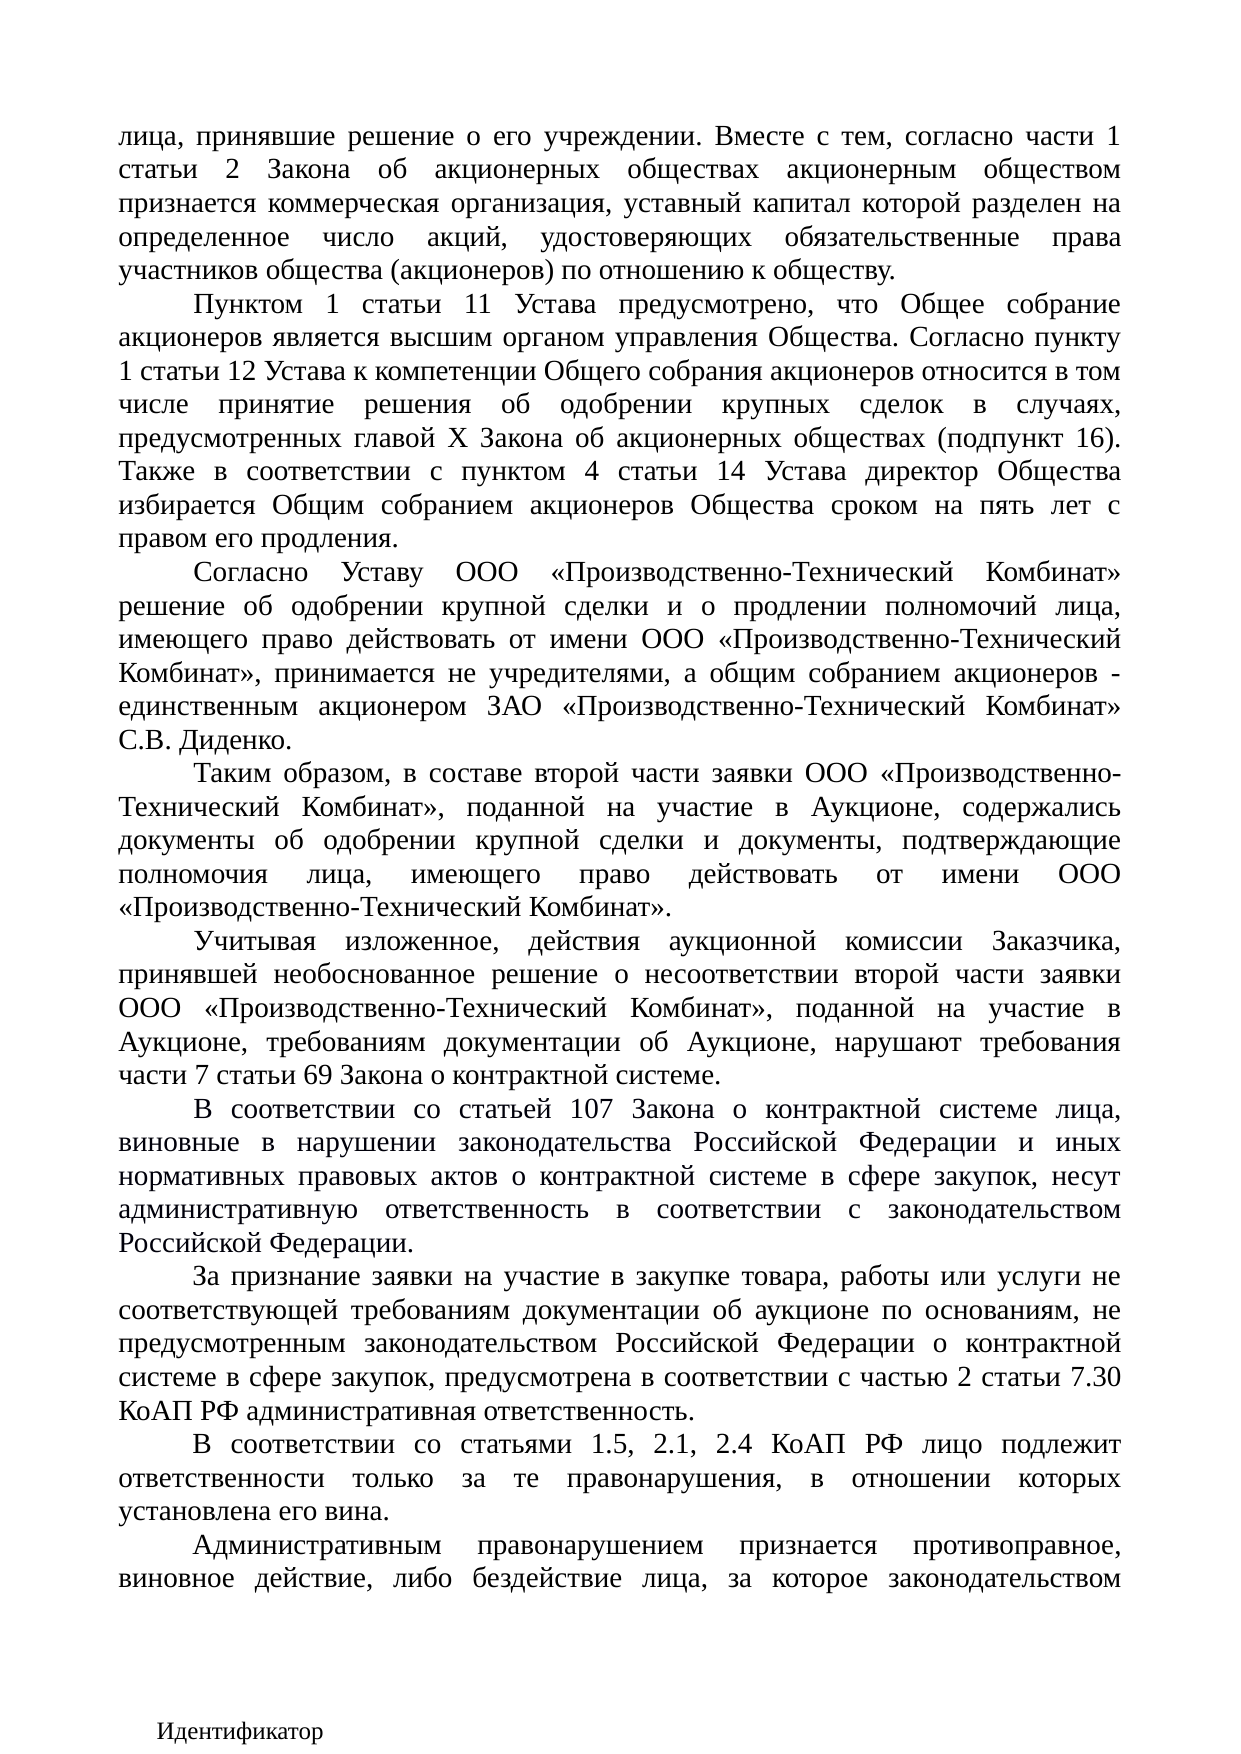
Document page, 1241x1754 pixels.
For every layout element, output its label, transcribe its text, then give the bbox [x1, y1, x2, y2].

text Административным правонарушением признается противоправное, виновное действие, либо бездействие лица, за которое законодательством [118, 1527, 1122, 1594]
text В соответствии со статьями 1.5, 2.1, 2.4 КоАП РФ лицо подлежит ответственности только за те правонарушения, в отношении которых установлена его вина. [118, 1426, 1122, 1527]
text В соответствии со статьей 107 Закона о контрактной системе лица, виновные в нарушении законодательства Российской Федерации и иных нормативных правовых актов о контрактной системе в сфере закупок, несут административную ответственность в соответствии с законодательством Российской Федерации. [118, 1091, 1122, 1258]
text лица, принявшие решение о его учреждении. Вместе с тем, согласно части 1 статьи 2 Закона об акционерных обществах акционерным обществом признается коммерческая организация, уставный капитал которой разделен на определенное число акций, удостоверяющих обязательственные права участников общества (акционеров) по отношению к обществу. [118, 118, 1122, 286]
text Таким образом, в составе второй части заявки ООО «Производственно-Технический Комбинат», поданной на участие в Аукционе, содержались документы об одобрении крупной сделки и документы, подтверждающие полномочия лица, имеющего право действовать от имени ООО «Производственно-Технический Комбинат». [118, 755, 1122, 923]
text Учитывая изложенное, действия аукционной комиссии Заказчика, принявшей необоснованное решение о несоответствии второй части заявки ООО «Производственно-Технический Комбинат», поданной на участие в Аукционе, требованиям документации об Аукционе, нарушают требования части 7 статьи 69 Закона о контрактной системе. [118, 923, 1122, 1091]
text Пунктом 1 статьи 11 Устава предусмотрено, что Общее собрание акционеров является высшим органом управления Общества. Согласно пункту 1 статьи 12 Устава к компетенции Общего собрания акционеров относится в том числе принятие решения об одобрении крупных сделок в случаях, предусмотренных главой Х Закона об акционерных обществах (подпункт 16). Также в соответствии с пунктом 4 статьи 14 Устава директор Общества избирается Общим собранием акционеров Общества сроком на пять лет с правом его продления. [118, 286, 1122, 554]
text Согласно Уставу ООО «Производственно-Технический Комбинат» решение об одобрении крупной сделки и о продлении полномочий лица, имеющего право действовать от имени ООО «Производственно-Технический Комбинат», принимается не учредителями, а общим собранием акционеров - единственным акционером ЗАО «Производственно-Технический Комбинат» С.В. Диденко. [118, 554, 1122, 755]
text За признание заявки на участие в закупке товара, работы или услуги не соответствующей требованиям документации об аукционе по основаниям, не предусмотренным законодательством Российской Федерации о контрактной системе в сфере закупок, предусмотрена в соответствии с частью 2 статьи 7.30 КоАП РФ административная ответственность. [118, 1258, 1122, 1426]
